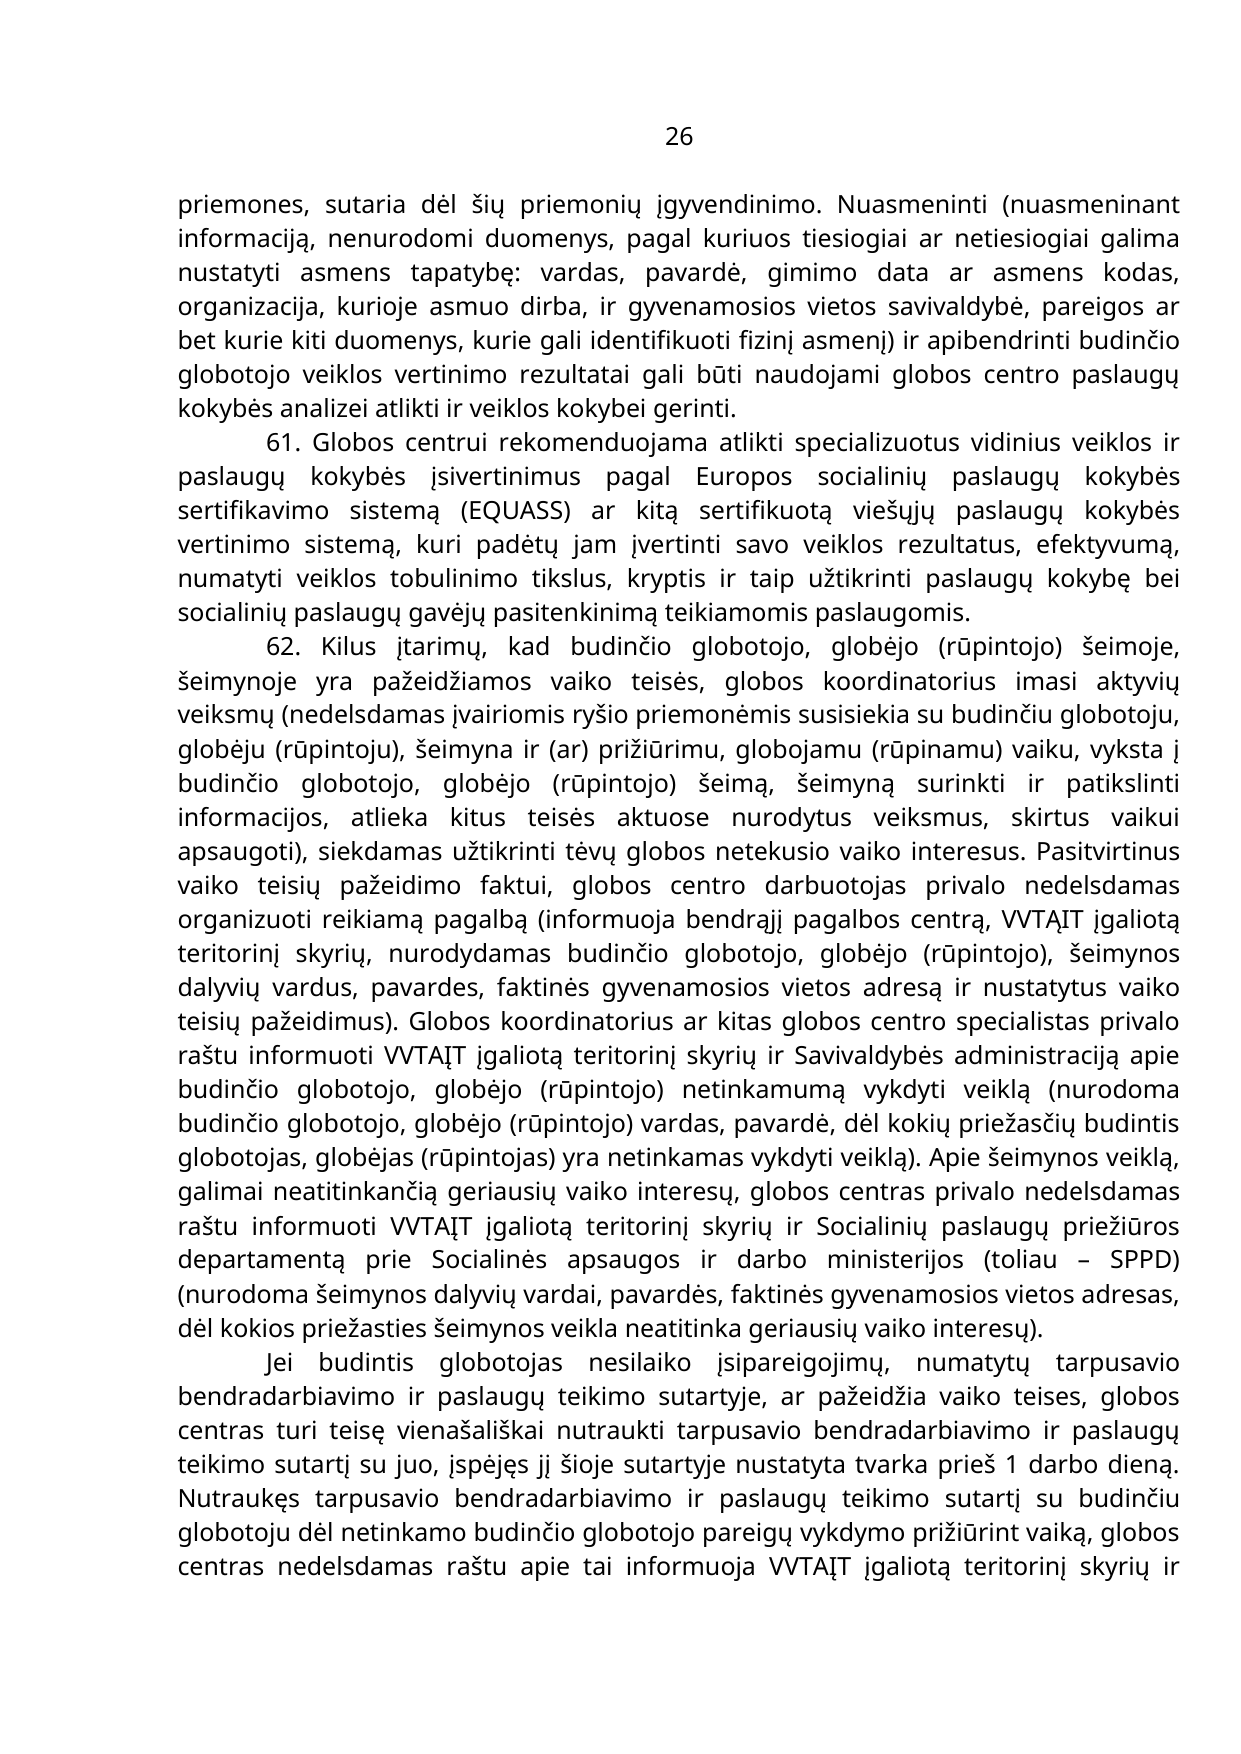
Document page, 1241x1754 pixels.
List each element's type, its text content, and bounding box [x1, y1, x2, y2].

text 61. Globos centrui rekomenduojama atlikti specializuotus vidinius veiklos ir paslaugų kokybės įsivertinimus pagal Europos socialinių paslaugų kokybės sertifikavimo sistemą (EQUASS) ar kitą sertifikuotą viešųjų paslaugų kokybės vertinimo sistemą, kuri padėtų jam įvertinti savo veiklos rezultatus, efektyvumą, numatyti veiklos tobulinimo tikslus, kryptis ir taip užtikrinti paslaugų kokybę bei socialinių paslaugų gavėjų pasitenkinimą teikiamomis paslaugomis. [177, 425, 1181, 629]
text priemones, sutaria dėl šių priemonių įgyvendinimo. Nuasmeninti (nuasmeninant informaciją, nenurodomi duomenys, pagal kuriuos tiesiogiai ar netiesiogiai galima nustatyti asmens tapatybę: vardas, pavardė, gimimo data ar asmens kodas, organizacija, kurioje asmuo dirba, ir gyvenamosios vietos savivaldybė, pareigos ar bet kurie kiti duomenys, kurie gali identifikuoti fizinį asmenį) ir apibendrinti budinčio globotojo veiklos vertinimo rezultatai gali būti naudojami globos centro paslaugų kokybės analizei atlikti ir veiklos kokybei gerinti. [177, 186, 1181, 425]
text Jei budintis globotojas nesilaiko įsipareigojimų, numatytų tarpusavio bendradarbiavimo ir paslaugų teikimo sutartyje, ar pažeidžia vaiko teises, globos centras turi teisę vienašališkai nutraukti tarpusavio bendradarbiavimo ir paslaugų teikimo sutartį su juo, įspėjęs jį šioje sutartyje nustatyta tvarka prieš 1 darbo dieną. Nutraukęs tarpusavio bendradarbiavimo ir paslaugų teikimo sutartį su budinčiu globotoju dėl netinkamo budinčio globotojo pareigų vykdymo prižiūrint vaiką, globos centras nedelsdamas raštu apie tai informuoja VVTAĮT įgaliotą teritorinį skyrių ir [177, 1344, 1181, 1583]
text 62. Kilus įtarimų, kad budinčio globotojo, globėjo (rūpintojo) šeimoje, šeimynoje yra pažeidžiamos vaiko teisės, globos koordinatorius imasi aktyvių veiksmų (nedelsdamas įvairiomis ryšio priemonėmis susisiekia su budinčiu globotoju, globėju (rūpintoju), šeimyna ir (ar) prižiūrimu, globojamu (rūpinamu) vaiku, vyksta į budinčio globotojo, globėjo (rūpintojo) šeimą, šeimyną surinkti ir patikslinti informacijos, atlieka kitus teisės aktuose nurodytus veiksmus, skirtus vaikui apsaugoti), siekdamas užtikrinti tėvų globos netekusio vaiko interesus. Pasitvirtinus vaiko teisių pažeidimo faktui, globos centro darbuotojas privalo nedelsdamas organizuoti reikiamą pagalbą (informuoja bendrąjį pagalbos centrą, VVTĄIT įgaliotą teritorinį skyrių, nurodydamas budinčio globotojo, globėjo (rūpintojo), šeimynos dalyvių vardus, pavardes, faktinės gyvenamosios vietos adresą ir nustatytus vaiko teisių pažeidimus). Globos koordinatorius ar kitas globos centro specialistas privalo raštu informuoti VVTAĮT įgaliotą teritorinį skyrių ir Savivaldybės administraciją apie budinčio globotojo, globėjo (rūpintojo) netinkamumą vykdyti veiklą (nurodoma budinčio globotojo, globėjo (rūpintojo) vardas, pavardė, dėl kokių priežasčių budintis globotojas, globėjas (rūpintojas) yra netinkamas vykdyti veiklą). Apie šeimynos veiklą, galimai neatitinkančią geriausių vaiko interesų, globos centras privalo nedelsdamas raštu informuoti VVTAĮT įgaliotą teritorinį skyrių ir Socialinių paslaugų priežiūros departamentą prie Socialinės apsaugos ir darbo ministerijos (toliau – SPPD) (nurodoma šeimynos dalyvių vardai, pavardės, faktinės gyvenamosios vietos adresas, dėl kokios priežasties šeimynos veikla neatitinka geriausių vaiko interesų). [177, 629, 1181, 1344]
